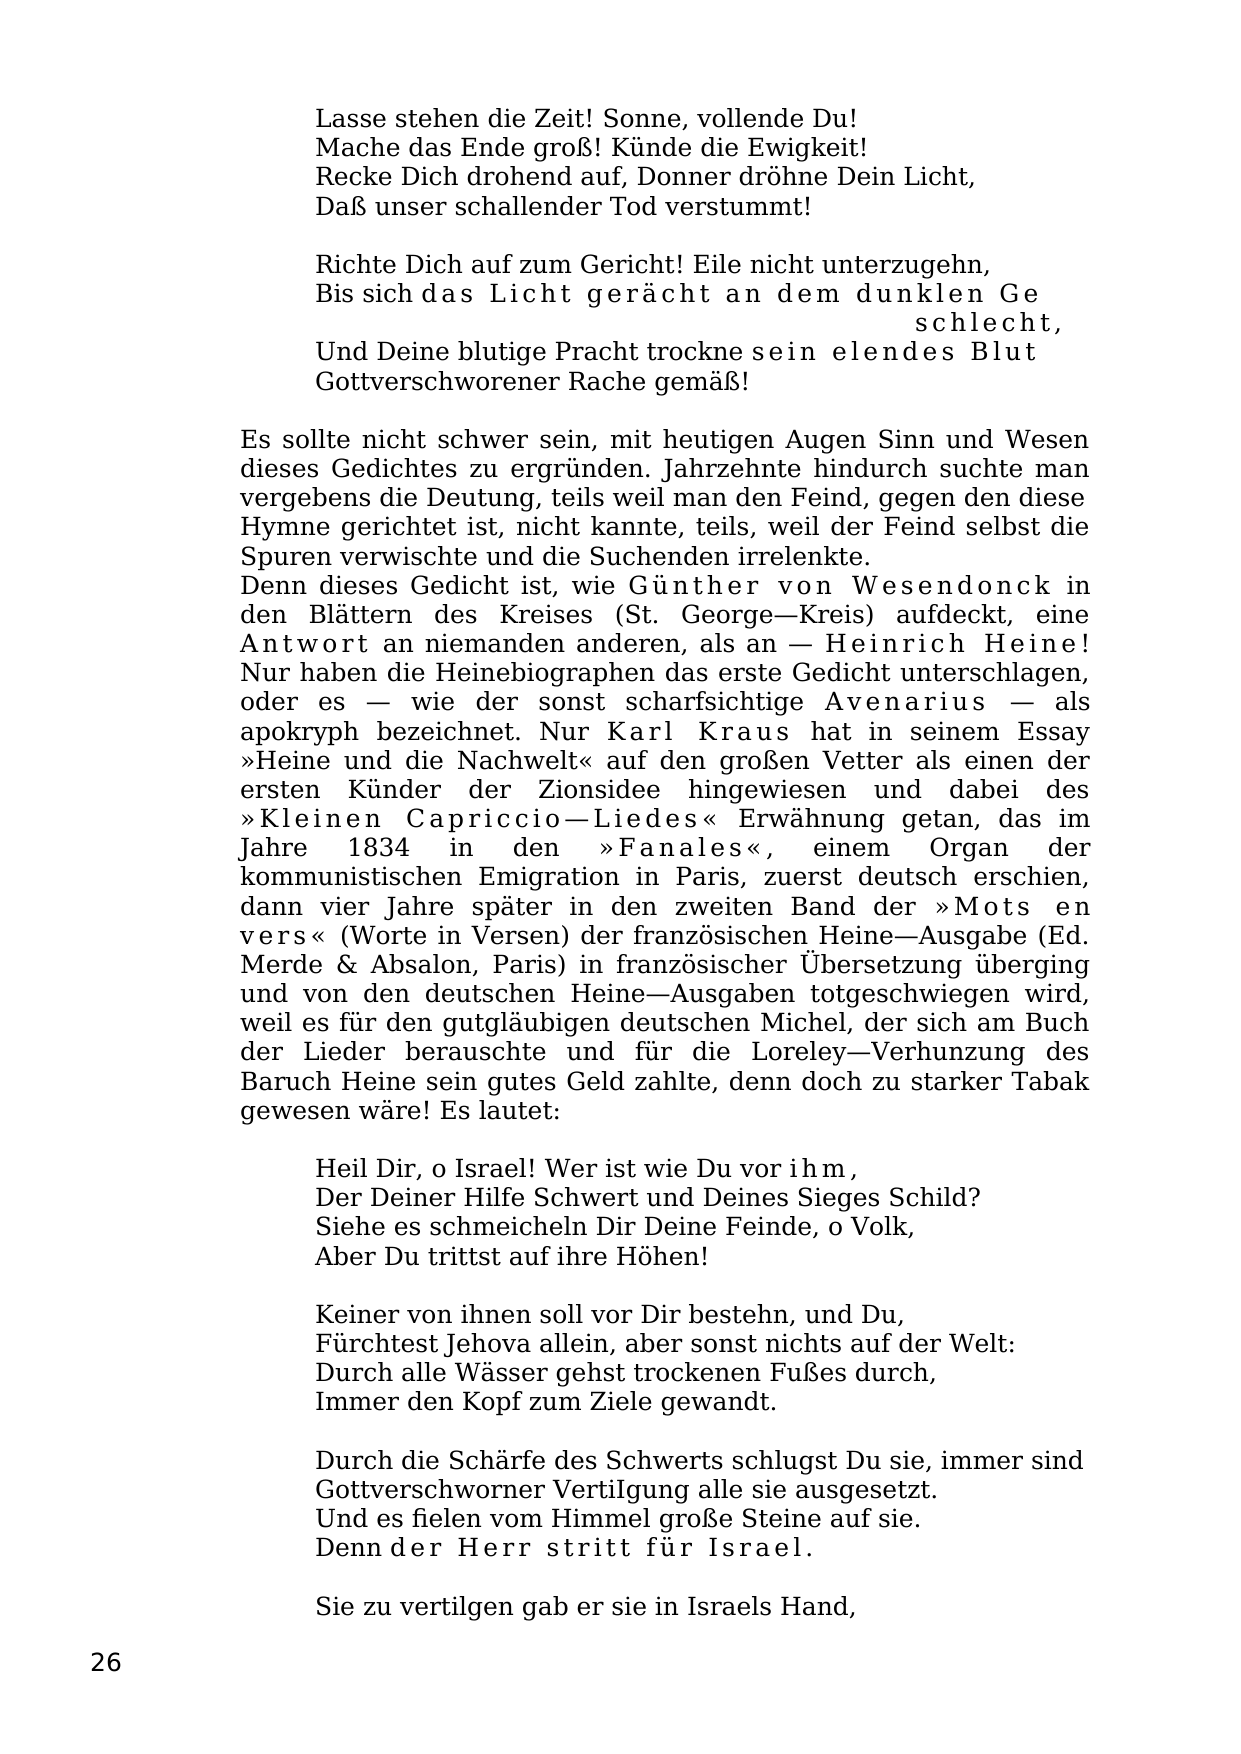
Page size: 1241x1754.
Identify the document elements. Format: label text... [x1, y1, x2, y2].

text Richte Dich auf zum Gericht! Eile nicht unterzugehn, [315, 250, 1091, 279]
text Durch die Schärfe des Schwerts schlugst Du sie, immer sind [315, 1446, 1091, 1475]
text Gottverschworner VertiIgung alle sie ausgesetzt. [315, 1475, 1091, 1504]
text Denn der Herr stritt für Israel. [315, 1533, 1091, 1562]
text Bis sich das Licht gerächt an dem dunklen Ge schlecht, [315, 279, 1091, 337]
text Und es fielen vom Himmel große Steine auf sie. [315, 1504, 1091, 1533]
text Mache das Ende groß! Künde die Ewigkeit! [315, 133, 1091, 162]
text Und Deine blutige Pracht trockne sein elendes Blut [315, 337, 1091, 367]
text Daß unser schallender Tod verstummt! [315, 192, 1091, 221]
text Hymne gerichtet ist, nicht kannte, teils, weil der Feind selbst die Spuren verwischte und die Suchenden irrelenkte. [240, 512, 1091, 571]
text Lasse stehen die Zeit! Sonne, vollende Du! [315, 104, 1091, 133]
text Keiner von ihnen soll vor Dir bestehn, und Du, [315, 1300, 1091, 1329]
text Gottverschworener Rache gemäß! [315, 367, 1091, 396]
text Immer den Kopf zum Ziele gewandt. [315, 1387, 1091, 1417]
text Der Deiner Hilfe Schwert und Deines Sieges Schild? [315, 1183, 1091, 1212]
text Fürchtest Jehova allein, aber sonst nichts auf der Welt: [315, 1329, 1091, 1358]
text Recke Dich drohend auf, Donner dröhne Dein Licht, [315, 162, 1091, 192]
text Heil Dir, o Israel! Wer ist wie Du vor ihm, [315, 1154, 1091, 1183]
text Denn dieses Gedicht ist, wie Günther von Wesendonck in den Blättern des Kreises (St. George—Kreis) aufdeckt, eine Antwort an niemanden anderen, als an — Heinrich Heine! Nur haben die Heinebiographen das erste Gedicht unterschlagen, oder es — wie der sonst scharfsichtige Avenarius — als apokryph bezeichnet. Nur Karl Kraus hat in seinem Essay »Heine und die Nachwelt« auf den großen Vetter als einen der ersten Künder der Zionsidee hingewiesen und dabei des »Kleinen Capriccio—Liedes« Erwähnung getan, das im Jahre 1834 in den »Fanales«, einem Organ der kommunistischen Emigration in Paris, zuerst deutsch erschien, dann vier Jahre später in den zweiten Band der »Mots en vers« (Worte in Versen) der französischen Heine—Ausgabe (Ed. Merde & Absalon, Paris) in französischer Übersetzung überging und von den deutschen Heine—Ausgaben totgeschwiegen wird, weil es für den gutgläubigen deutschen Michel, der sich am Buch der Lieder berauschte und für die Loreley—Verhunzung des Baruch Heine sein gutes Geld zahlte, denn doch zu starker Tabak gewesen wäre! Es lautet: [240, 571, 1091, 1125]
text Es sollte nicht schwer sein, mit heutigen Augen Sinn und Wesen dieses Gedichtes zu ergründen. Jahrzehnte hindurch suchte man vergebens die Deutung, teils weil man den Feind, gegen den diese [240, 425, 1091, 512]
text Siehe es schmeicheln Dir Deine Feinde, o Volk, [315, 1212, 1091, 1242]
text Sie zu vertilgen gab er sie in Israels Hand, [315, 1592, 1091, 1621]
text Aber Du trittst auf ihre Höhen! [315, 1242, 1091, 1271]
text Durch alle Wässer gehst trockenen Fußes durch, [315, 1358, 1091, 1387]
